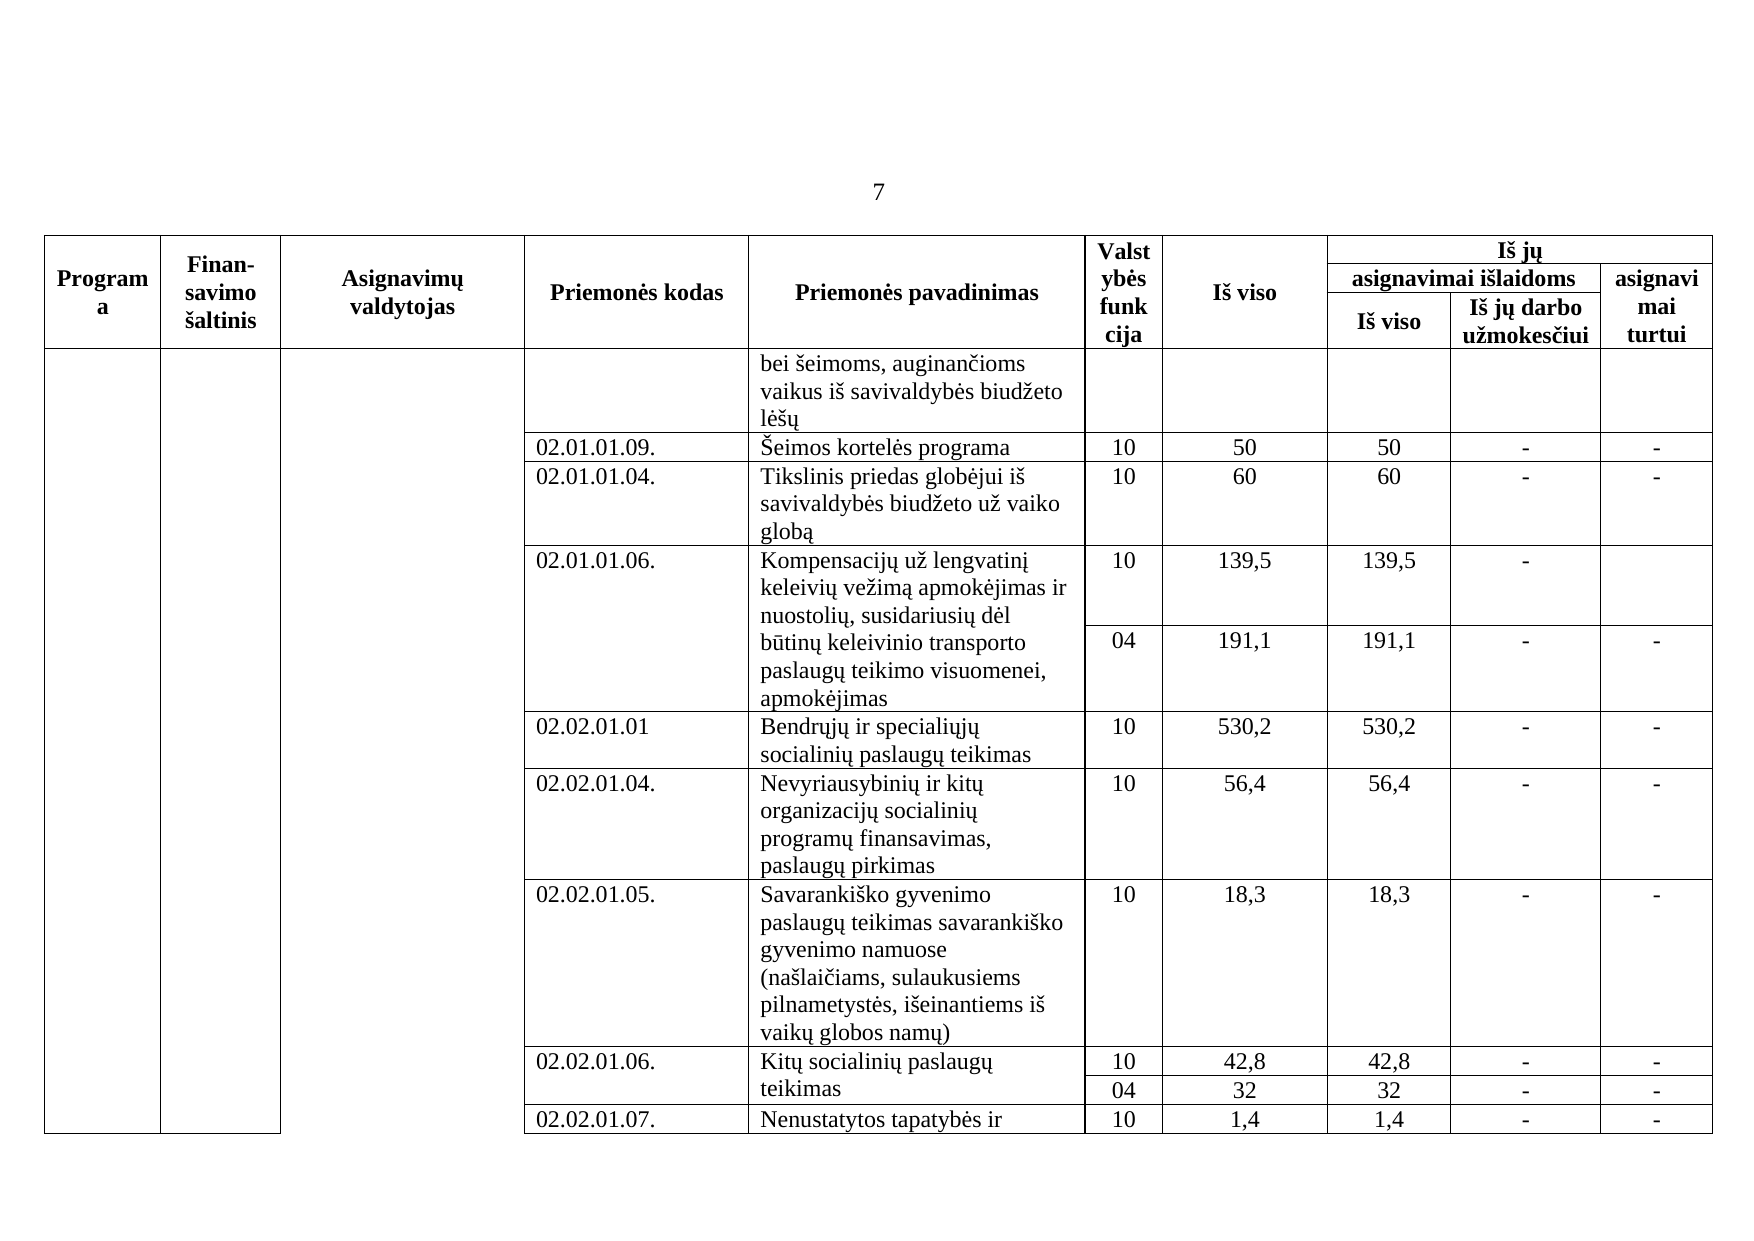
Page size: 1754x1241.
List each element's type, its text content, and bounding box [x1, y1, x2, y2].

table_cell - [1601, 769, 1712, 879]
table_cell Nenustatytos tapatybės ir [749, 1105, 1084, 1133]
table_cell 18,3 [1163, 880, 1327, 1046]
table_cell - [1451, 462, 1600, 544]
table_cell 10 [1086, 880, 1162, 1046]
table_cell - [1451, 1047, 1600, 1075]
table_cell [1163, 349, 1327, 432]
table_cell 02.02.01.04. [525, 769, 748, 879]
table_cell Tikslinis priedas globėjui iš savivaldybės biudžeto už vaiko globą [749, 462, 1084, 544]
table_cell 32 [1328, 1076, 1450, 1104]
table_cell - [1601, 1047, 1712, 1075]
table_cell 191,1 [1163, 626, 1327, 711]
table_cell Iš viso [1328, 293, 1450, 348]
table_cell [281, 1075, 524, 1133]
table_cell [281, 349, 524, 1046]
table_cell 04 [1086, 1076, 1162, 1104]
table_cell - [1451, 1105, 1600, 1133]
table_cell 42,8 [1163, 1047, 1327, 1075]
table_header Programa [45, 236, 160, 348]
table_cell 32 [1163, 1076, 1327, 1104]
table_cell [161, 349, 280, 432]
table_cell [45, 432, 160, 767]
table_cell [525, 349, 748, 432]
table_cell - [1601, 626, 1712, 711]
table_header Iš jų [1328, 236, 1712, 263]
table_cell - [1601, 433, 1712, 461]
table_cell 191,1 [1328, 626, 1450, 711]
table_cell - [1601, 1105, 1712, 1133]
table_cell 10 [1086, 433, 1162, 461]
table_cell [281, 1046, 524, 1075]
table_cell - [1451, 712, 1600, 767]
table_cell 530,2 [1328, 712, 1450, 767]
table_cell [161, 711, 280, 1133]
table_cell 02.01.01.04. [525, 462, 748, 544]
table_cell 139,5 [1328, 546, 1450, 625]
table_cell 1,4 [1163, 1105, 1327, 1133]
table_cell 02.02.01.01 [525, 712, 748, 767]
table_cell 139,5 [1163, 546, 1327, 625]
table_cell - [1451, 433, 1600, 461]
table_cell 56,4 [1163, 769, 1327, 879]
table_cell - [1601, 880, 1712, 1046]
table_cell 18,3 [1328, 880, 1450, 1046]
table_cell Iš jų darbo užmokesčiui [1451, 293, 1600, 348]
table_header Asignavimų valdytojas [281, 236, 524, 348]
table_cell 10 [1086, 546, 1162, 625]
table_cell 02.01.01.06. [525, 546, 748, 711]
table_cell - [1451, 880, 1600, 1046]
table_cell - [1451, 769, 1600, 879]
table_cell [45, 768, 160, 1133]
table_cell - [1601, 462, 1712, 544]
table_cell Bendrųjų ir specialiųjų socialinių paslaugų teikimas [749, 712, 1084, 767]
table_cell 10 [1086, 769, 1162, 879]
table_cell 60 [1328, 462, 1450, 544]
table_cell 02.02.01.07. [525, 1105, 748, 1133]
table_cell asignavimai išlaidoms [1328, 264, 1600, 292]
table_cell [161, 432, 280, 711]
table_cell Nevyriausybinių ir kitų organizacijų socialinių programų finansavimas, paslaugų pirkimas [749, 769, 1084, 879]
table_cell 1,4 [1328, 1105, 1450, 1133]
table_cell bei šeimoms, auginančioms vaikus iš savivaldybės biudžeto lėšų [749, 349, 1084, 432]
table_cell 02.01.01.09. [525, 433, 748, 461]
table_cell 42,8 [1328, 1047, 1450, 1075]
table_cell Kitų socialinių paslaugų teikimas [749, 1047, 1084, 1104]
table_cell 04 [1086, 626, 1162, 711]
table_cell [1086, 349, 1162, 432]
table_cell - [1451, 546, 1600, 625]
table_cell 50 [1163, 433, 1327, 461]
table_cell - [1601, 349, 1712, 432]
table_cell Šeimos kortelės programa [749, 433, 1084, 461]
table_cell 02.02.01.05. [525, 880, 748, 1046]
table_cell Kompensacijų už lengvatinį keleivių vežimą apmokėjimas ir nuostolių, susidariusių dėl būtinų keleivinio transporto paslaugų teikimo visuomenei, apmokėjimas [749, 546, 1084, 711]
table_cell - [1601, 1076, 1712, 1104]
table_cell [1601, 546, 1712, 625]
table_cell [1328, 349, 1450, 432]
table_cell 530,2 [1163, 712, 1327, 767]
table_cell 10 [1086, 462, 1162, 544]
table_cell [45, 349, 160, 432]
table_cell 56,4 [1328, 769, 1450, 879]
table_header Finan-savimo šaltinis [161, 236, 280, 348]
table_header Priemonės kodas [525, 236, 748, 348]
table_cell 10 [1086, 1047, 1162, 1075]
table_cell 10 [1086, 712, 1162, 767]
table_cell - [1601, 712, 1712, 767]
table_cell 02.02.01.06. [525, 1047, 748, 1104]
table_cell 50 [1328, 433, 1450, 461]
table_header Valstybės funkcija [1086, 236, 1162, 348]
table_cell Savarankiško gyvenimo paslaugų teikimas savarankiško gyvenimo namuose (našlaičiams, sulaukusiems pilnametystės, išeinantiems iš vaikų globos namų) [749, 880, 1084, 1046]
table_header Iš viso [1163, 236, 1327, 348]
table_cell 60 [1163, 462, 1327, 544]
table_cell asignavimai turtui įsigyti [1601, 264, 1712, 348]
table_cell 10 [1086, 1105, 1162, 1133]
table_cell - [1451, 1076, 1600, 1104]
table_cell - [1451, 349, 1600, 432]
table_header Priemonės pavadinimas [749, 236, 1084, 348]
table_cell - [1451, 626, 1600, 711]
